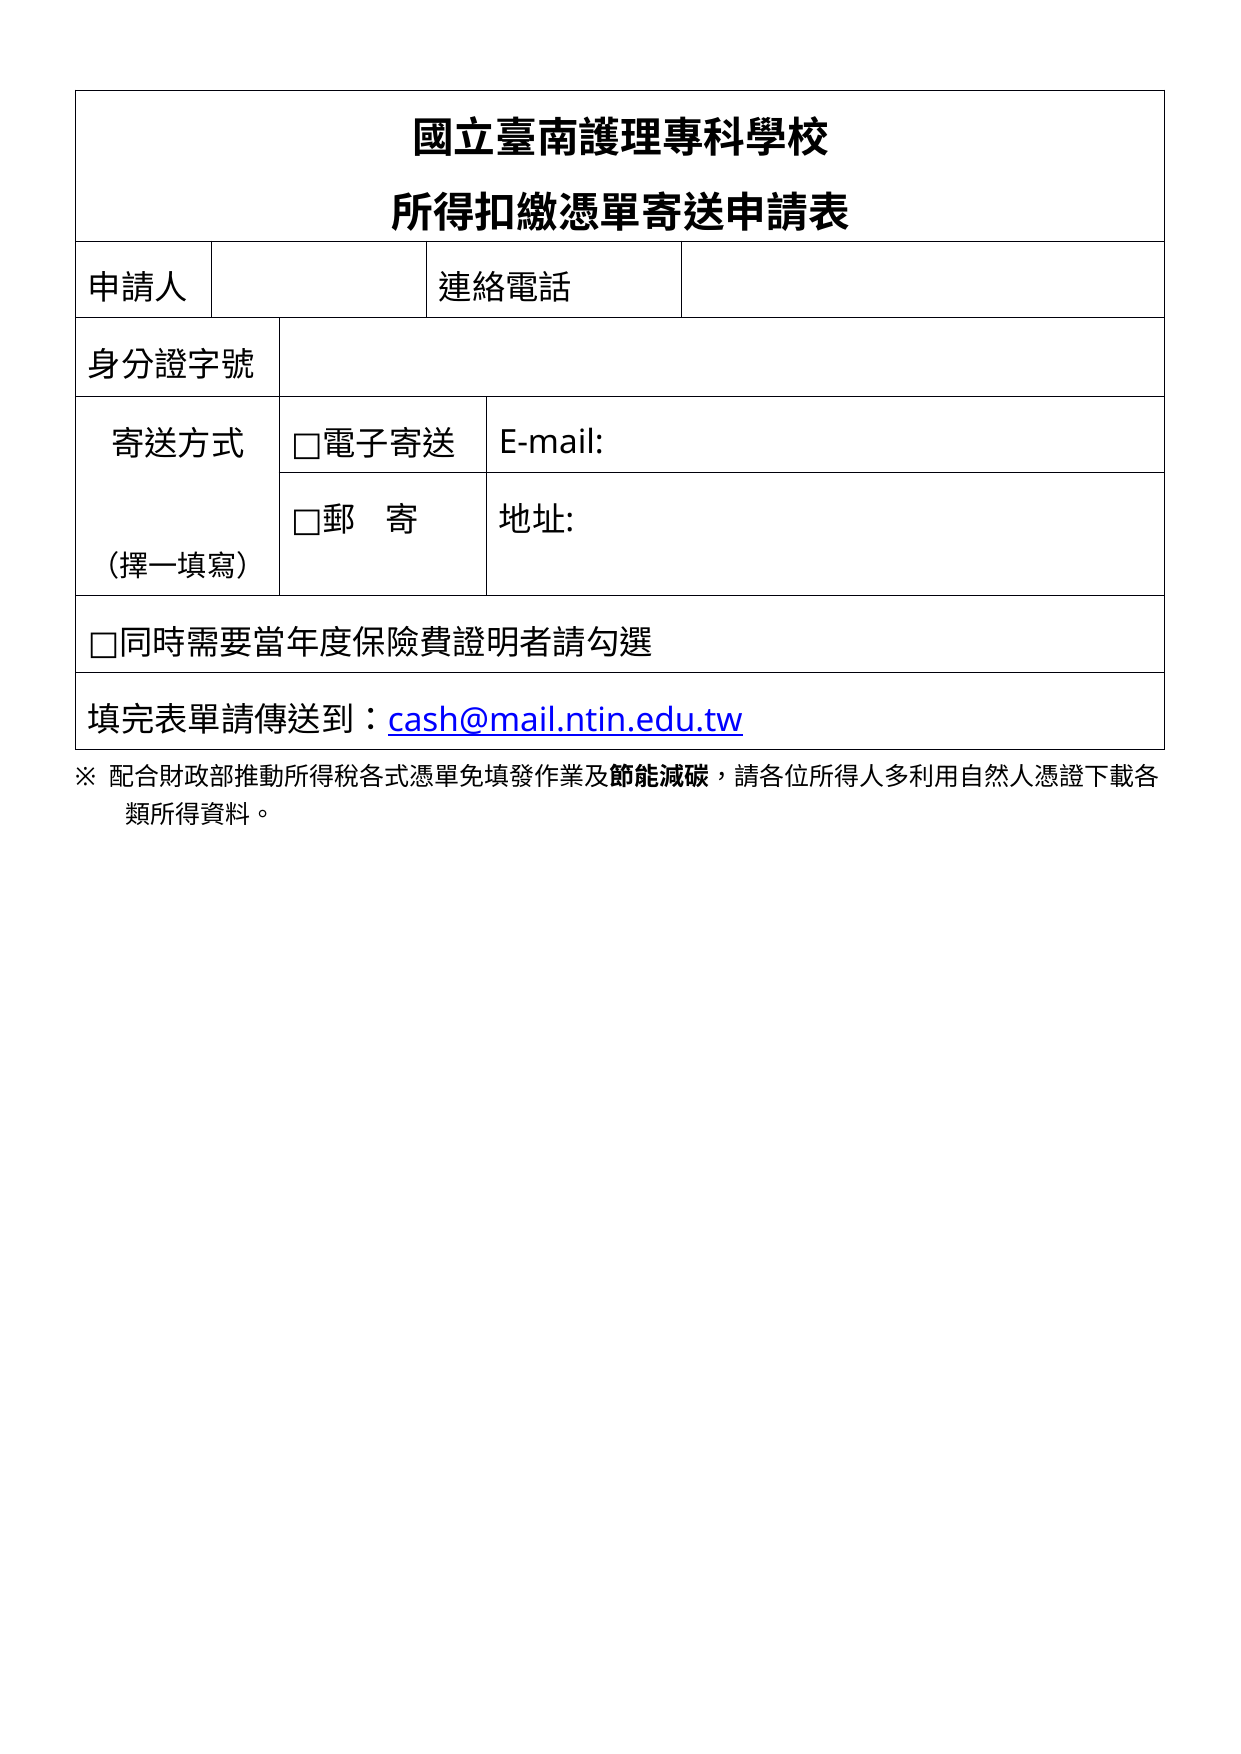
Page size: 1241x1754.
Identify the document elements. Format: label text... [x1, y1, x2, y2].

table_cell [212, 242, 426, 317]
table_cell □電子寄送 [280, 397, 486, 472]
table_cell [682, 242, 1164, 317]
table_cell E-mail: [487, 397, 1164, 472]
table_cell □郵 寄 [280, 473, 486, 595]
text ※ 配合財政部推動所得稅各式憑單免填發作業及節能減碳，請各位所得人多利用自然人憑證下載各類所得資料。 [75, 750, 1165, 825]
table_cell 身分證字號 [76, 318, 279, 396]
table_cell 寄送方式 （擇一填寫） [76, 397, 279, 595]
table_cell 申請人 [76, 242, 211, 317]
table_cell 地址: [487, 473, 1164, 595]
table_header 國立臺南護理專科學校 所得扣繳憑單寄送申請表 [76, 91, 1164, 241]
table_cell [280, 318, 1164, 396]
table_cell 填完表單請傳送到：cash@mail.ntin.edu.tw [76, 673, 1164, 749]
table_cell □同時需要當年度保險費證明者請勾選 [76, 596, 1164, 672]
table_cell 連絡電話 [427, 242, 681, 317]
